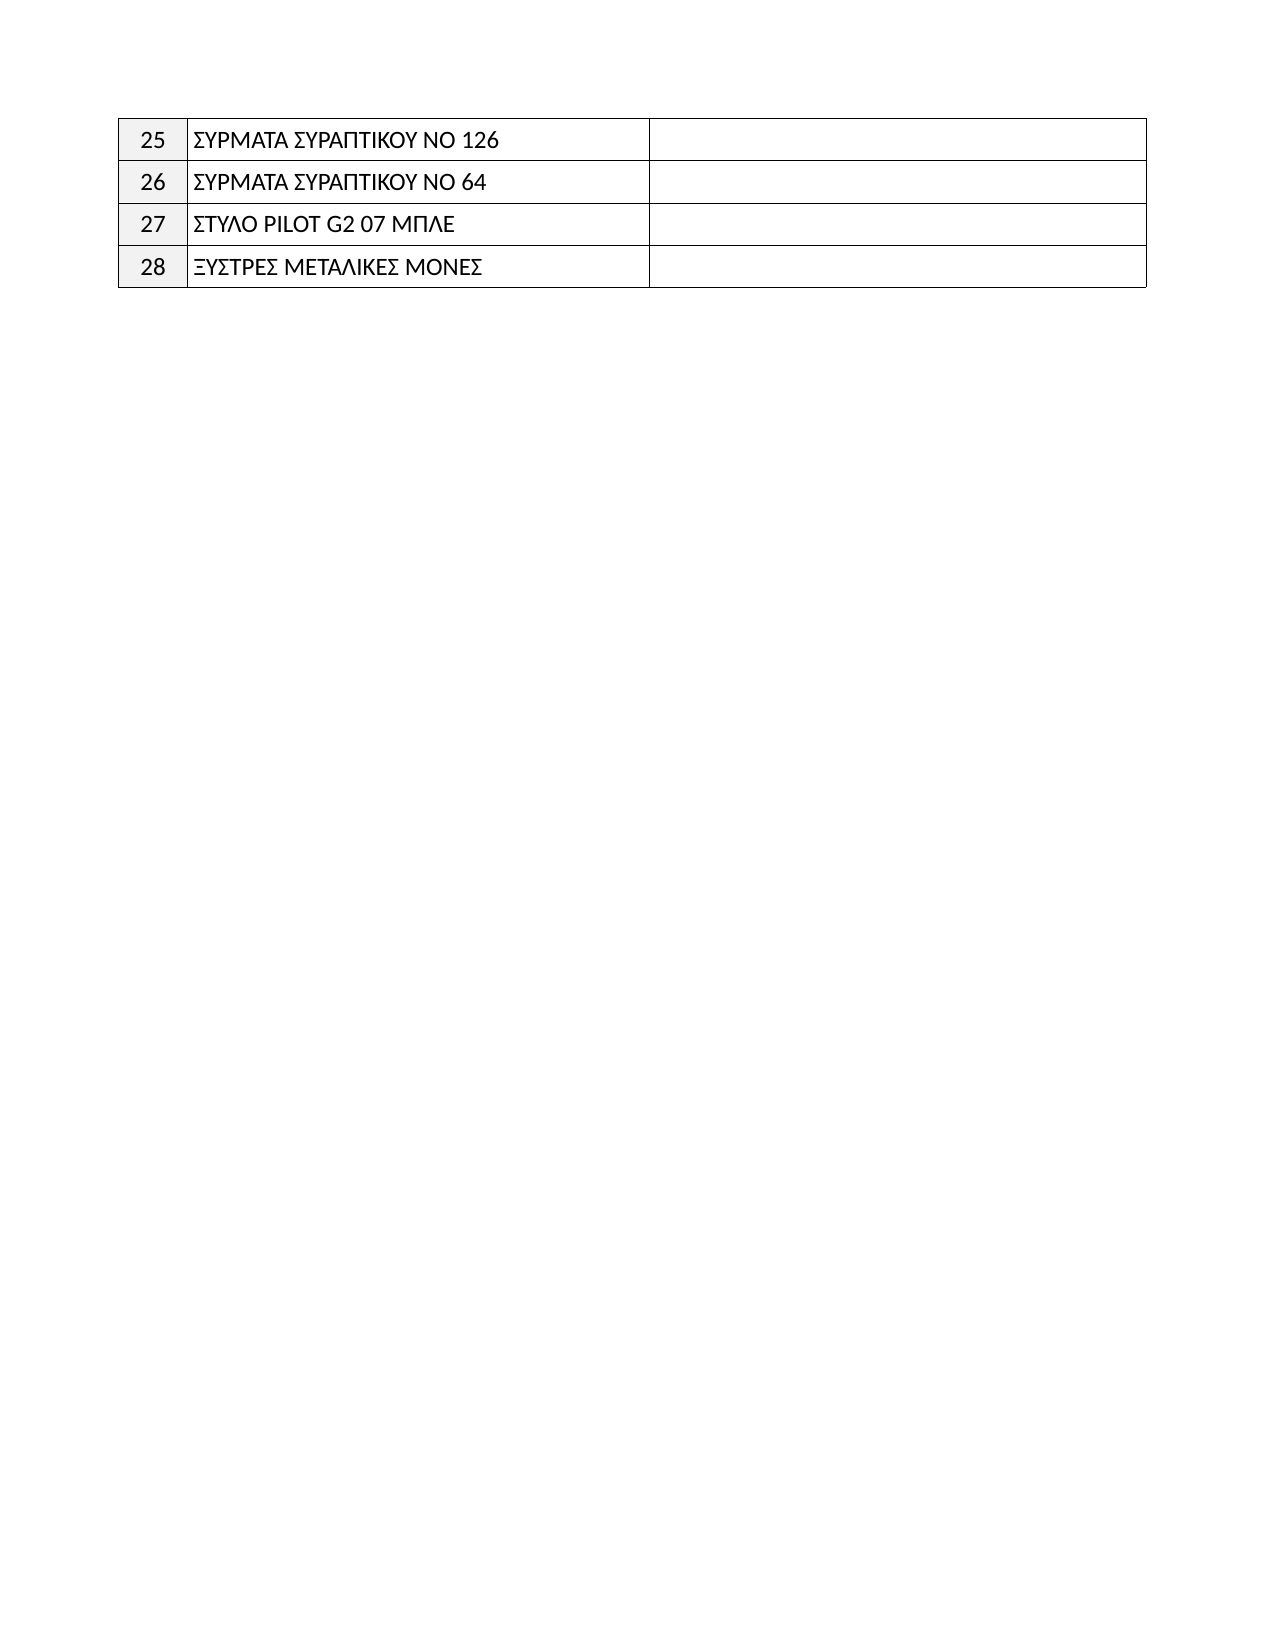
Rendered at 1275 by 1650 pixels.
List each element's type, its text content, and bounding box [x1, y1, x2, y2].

table_cell [650, 246, 1146, 287]
table_cell 27 [119, 204, 187, 245]
table_cell [650, 204, 1146, 245]
table_cell 26 [119, 161, 187, 202]
table_cell ΞΥΣΤΡΕΣ ΜΕΤΑΛΙΚΕΣ ΜΟΝΕΣ [188, 246, 649, 287]
table_cell ΣΥΡΜΑΤΑ ΣΥΡΑΠΤΙΚΟΥ ΝΟ 64 [188, 161, 649, 202]
table_cell 25 [119, 119, 187, 160]
table_cell ΣΤΥΛΟ PILOT G2 07 ΜΠΛΕ [188, 204, 649, 245]
table_cell [650, 119, 1146, 160]
table_cell ΣΥΡΜΑΤΑ ΣΥΡΑΠΤΙΚΟΥ ΝΟ 126 [188, 119, 649, 160]
table_cell [650, 161, 1146, 202]
table_cell 28 [119, 246, 187, 287]
